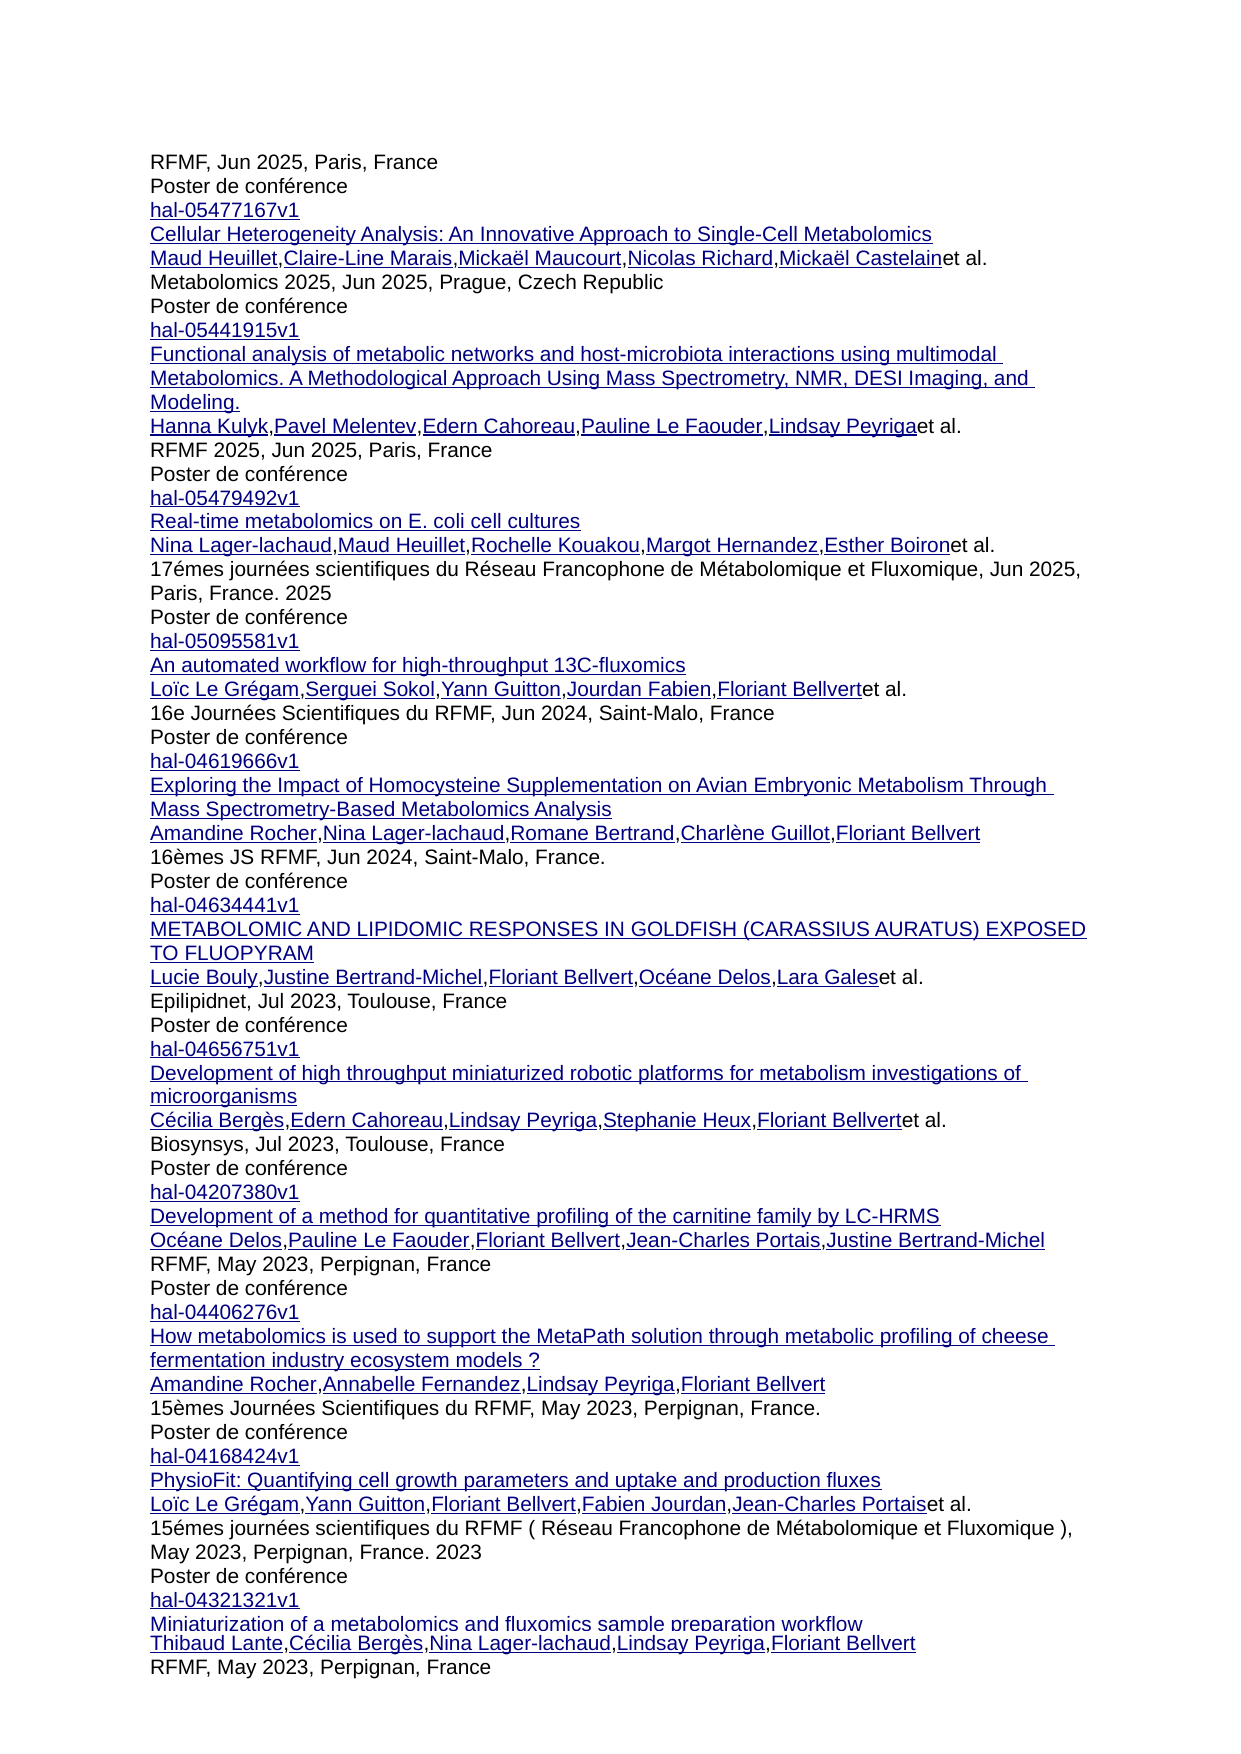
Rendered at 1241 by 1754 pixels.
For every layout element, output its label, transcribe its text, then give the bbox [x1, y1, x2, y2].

table_cell PhysioFit: Quantifying cell growth parameters and uptake and production fluxes Loïc Le Grégam,Yann Guitton,Floriant Bellvert,Fabien Jourdan,Jean-Charles Portaiset al. 15émes journées scientifiques du RFMF ( Réseau Francophone de Métabolomique et Fluxomique ), May 2023, Perpignan, France. 2023 Poster de conférence hal-04321321v1 [150, 1468, 1090, 1611]
table_cell RFMF, Jun 2025, Paris, France Poster de conférence hal-05477167v1 [150, 150, 1090, 222]
table_cell Exploring the Impact of Homocysteine Supplementation on Avian Embryonic Metabolism Through Mass Spectrometry-Based Metabolomics Analysis Amandine Rocher,Nina Lager-lachaud,Romane Bertrand,Charlène Guillot,Floriant Bellvert 16èmes JS RFMF, Jun 2024, Saint-Malo, France. Poster de conférence hal-04634441v1 [150, 773, 1090, 917]
table_cell Functional analysis of metabolic networks and host-microbiota interactions using multimodal Metabolomics. A Methodological Approach Using Mass Spectrometry, NMR, DESI Imaging, and Modeling. Hanna Kulyk,Pavel Melentev,Edern Cahoreau,Pauline Le Faouder,Lindsay Peyrigaet al. RFMF 2025, Jun 2025, Paris, France Poster de conférence hal-05479492v1 [150, 342, 1090, 509]
table_cell METABOLOMIC AND LIPIDOMIC RESPONSES IN GOLDFISH (CARASSIUS AURATUS) EXPOSED TO FLUOPYRAM Lucie Bouly,Justine Bertrand-Michel,Floriant Bellvert,Océane Delos,Lara Galeset al. Epilipidnet, Jul 2023, Toulouse, France Poster de conférence hal-04656751v1 [150, 917, 1090, 1060]
table_cell An automated workflow for high-throughput 13C-fluxomics Loïc Le Grégam,Serguei Sokol,Yann Guitton,Jourdan Fabien,Floriant Bellvertet al. 16e Journées Scientifiques du RFMF, Jun 2024, Saint-Malo, France Poster de conférence hal-04619666v1 [150, 653, 1090, 773]
table_cell Development of a method for quantitative profiling of the carnitine family by LC-HRMS Océane Delos,Pauline Le Faouder,Floriant Bellvert,Jean-Charles Portais,Justine Bertrand-Michel RFMF, May 2023, Perpignan, France Poster de conférence hal-04406276v1 [150, 1204, 1090, 1324]
table_cell Real-time metabolomics on E. coli cell cultures Nina Lager-lachaud,Maud Heuillet,Rochelle Kouakou,Margot Hernandez,Esther Boironet al. 17émes journées scientifiques du Réseau Francophone de Métabolomique et Fluxomique, Jun 2025, Paris, France. 2025 Poster de conférence hal-05095581v1 [150, 509, 1090, 653]
table_cell How metabolomics is used to support the MetaPath solution through metabolic profiling of cheese fermentation industry ecosystem models ? Amandine Rocher,Annabelle Fernandez,Lindsay Peyriga,Floriant Bellvert 15èmes Journées Scientifiques du RFMF, May 2023, Perpignan, France. Poster de conférence hal-04168424v1 [150, 1324, 1090, 1468]
table_cell Development of high throughput miniaturized robotic platforms for metabolism investigations of microorganisms Cécilia Bergès,Edern Cahoreau,Lindsay Peyriga,Stephanie Heux,Floriant Bellvertet al. Biosynsys, Jul 2023, Toulouse, France Poster de conférence hal-04207380v1 [150, 1060, 1090, 1204]
table_cell Cellular Heterogeneity Analysis: An Innovative Approach to Single-Cell Metabolomics Maud Heuillet,Claire-Line Marais,Mickaël Maucourt,Nicolas Richard,Mickaël Castelainet al. Metabolomics 2025, Jun 2025, Prague, Czech Republic Poster de conférence hal-05441915v1 [150, 222, 1090, 342]
table_cell Miniaturization of a metabolomics and fluxomics sample preparation workflow Thibaud Lante,Cécilia Bergès,Nina Lager-lachaud,Lindsay Peyriga,Floriant Bellvert RFMF, May 2023, Perpignan, France [150, 1611, 1090, 1679]
